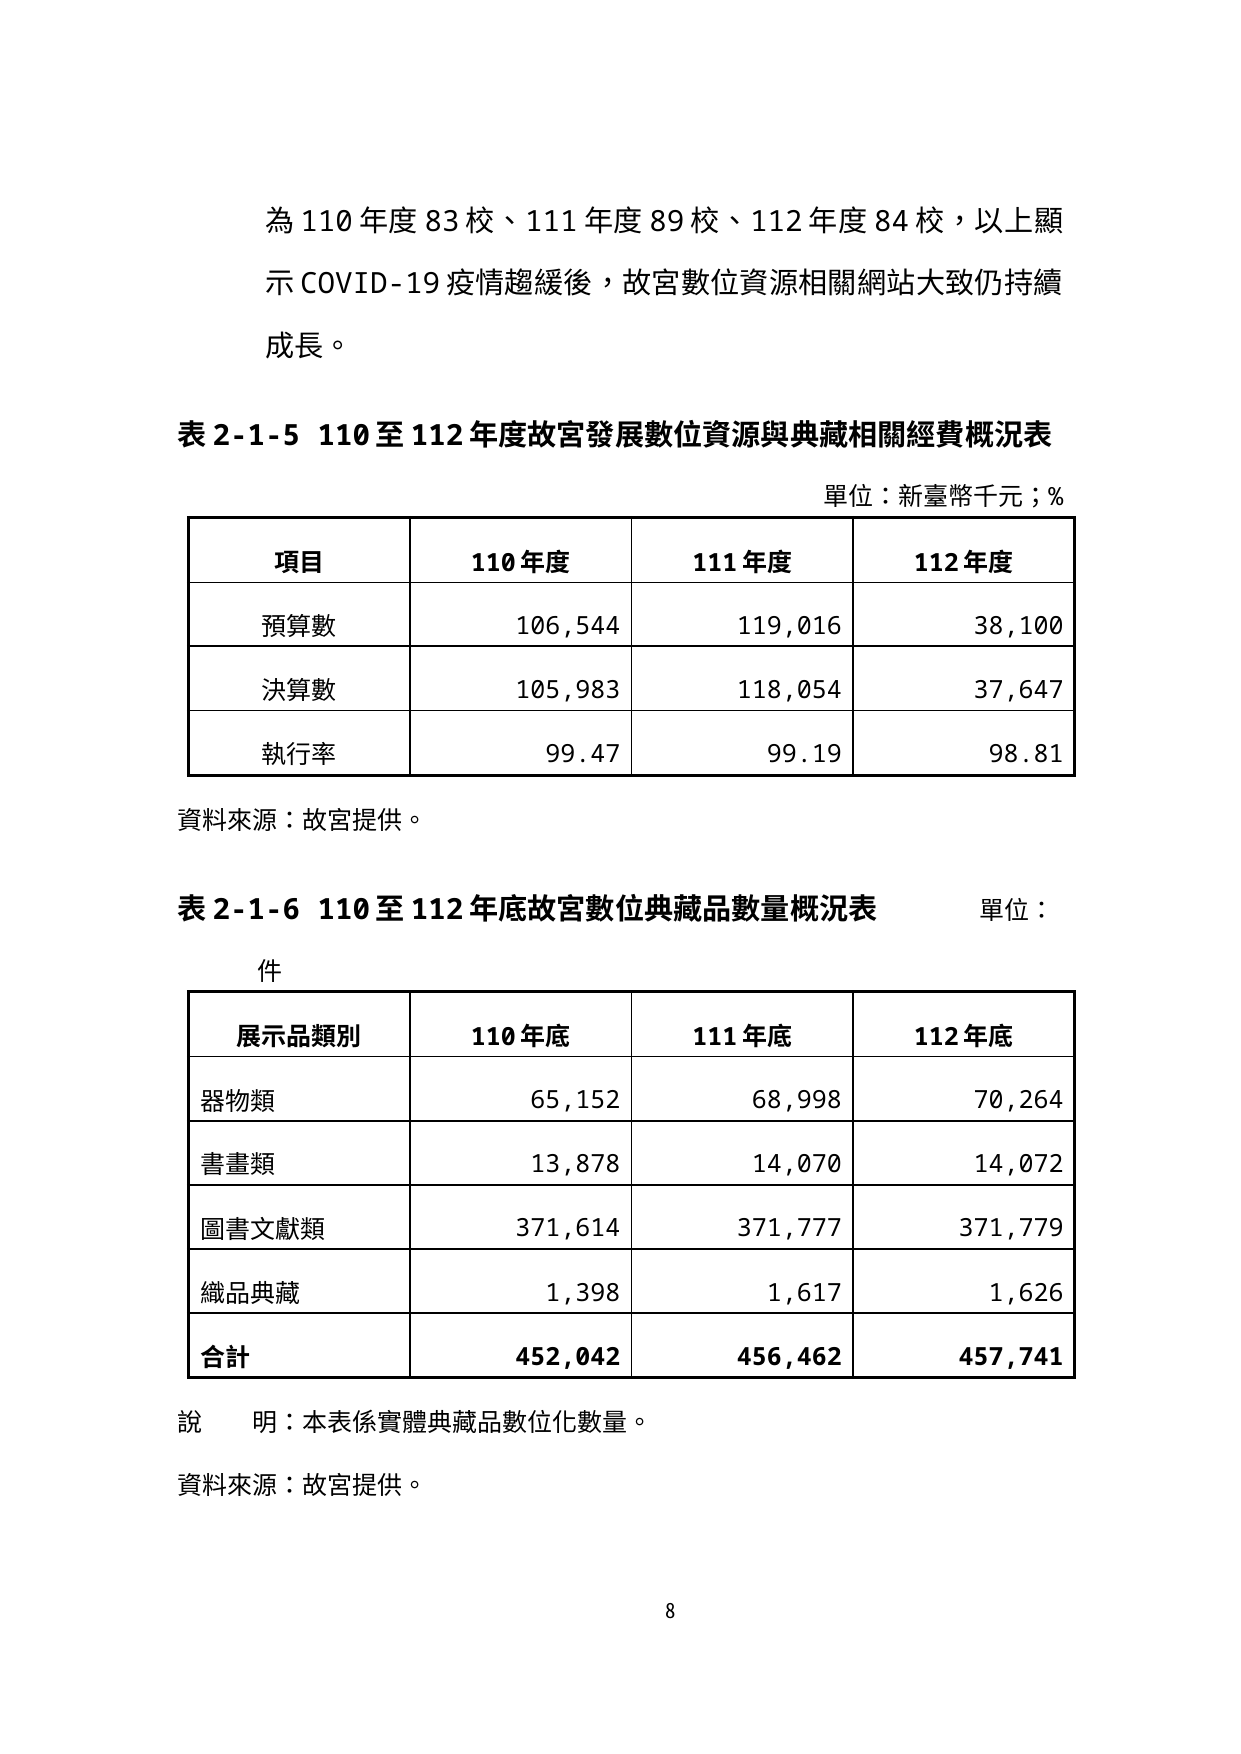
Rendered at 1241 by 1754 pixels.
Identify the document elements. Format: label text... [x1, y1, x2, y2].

table_header 項目 [190, 519, 409, 581]
table_cell 105,983 [411, 647, 631, 709]
table_cell 65,152 [411, 1057, 631, 1120]
table_cell 68,998 [632, 1057, 852, 1120]
table_cell 371,614 [411, 1186, 631, 1248]
table_cell 457,741 [854, 1314, 1073, 1376]
table_cell 118,054 [632, 647, 852, 709]
table_cell 37,647 [854, 647, 1073, 709]
table_cell 106,544 [411, 583, 631, 645]
table_cell 70,264 [854, 1057, 1073, 1120]
table_cell 書畫類 [190, 1122, 409, 1184]
table_header 111年度 [632, 519, 852, 581]
table_cell 圖書文獻類 [190, 1186, 409, 1248]
table_cell 371,777 [632, 1186, 852, 1248]
text 表2-1-6 110至112年底故宮數位典藏品數量概況表 單位：件 [177, 865, 1063, 990]
table_cell 1,617 [632, 1250, 852, 1312]
table_cell 452,042 [411, 1314, 631, 1376]
table_cell 合計 [190, 1314, 409, 1376]
table_cell 預算數 [190, 583, 409, 645]
text 說 明：本表係實體典藏品數位化數量。 [177, 1379, 1063, 1442]
table_header 展示品類別 [190, 993, 409, 1056]
table_cell 13,878 [411, 1122, 631, 1184]
table_cell 1,626 [854, 1250, 1073, 1312]
table_cell 371,779 [854, 1186, 1073, 1248]
table_cell 99.19 [632, 711, 852, 773]
text 資料來源：故宮提供。 [177, 777, 1063, 839]
table_cell 織品典藏 [190, 1250, 409, 1312]
table_cell 119,016 [632, 583, 852, 645]
table_cell 38,100 [854, 583, 1073, 645]
table_cell 99.47 [411, 711, 631, 773]
table_cell 決算數 [190, 647, 409, 709]
table_header 112年度 [854, 519, 1073, 581]
table_cell 14,072 [854, 1122, 1073, 1184]
table_cell 器物類 [190, 1057, 409, 1120]
text 單位：新臺幣千元；% [177, 453, 1063, 516]
table_header 111年底 [632, 993, 852, 1056]
table_header 110年度 [411, 519, 631, 581]
table_header 112年底 [854, 993, 1073, 1056]
table_cell 1,398 [411, 1250, 631, 1312]
text 資料來源：故宮提供。 [177, 1442, 1063, 1504]
table_cell 14,070 [632, 1122, 852, 1184]
text 為110年度83校、111年度89校、112年度84校，以上顯示COVID-19疫情趨緩後，故宮數位資源相關網站大致仍持續成長。 [265, 177, 1063, 365]
table_cell 執行率 [190, 711, 409, 773]
text 表2-1-5 110至112年度故宮發展數位資源與典藏相關經費概況表 [177, 391, 1063, 453]
table_header 110年底 [411, 993, 631, 1056]
table_cell 456,462 [632, 1314, 852, 1376]
table_cell 98.81 [854, 711, 1073, 773]
